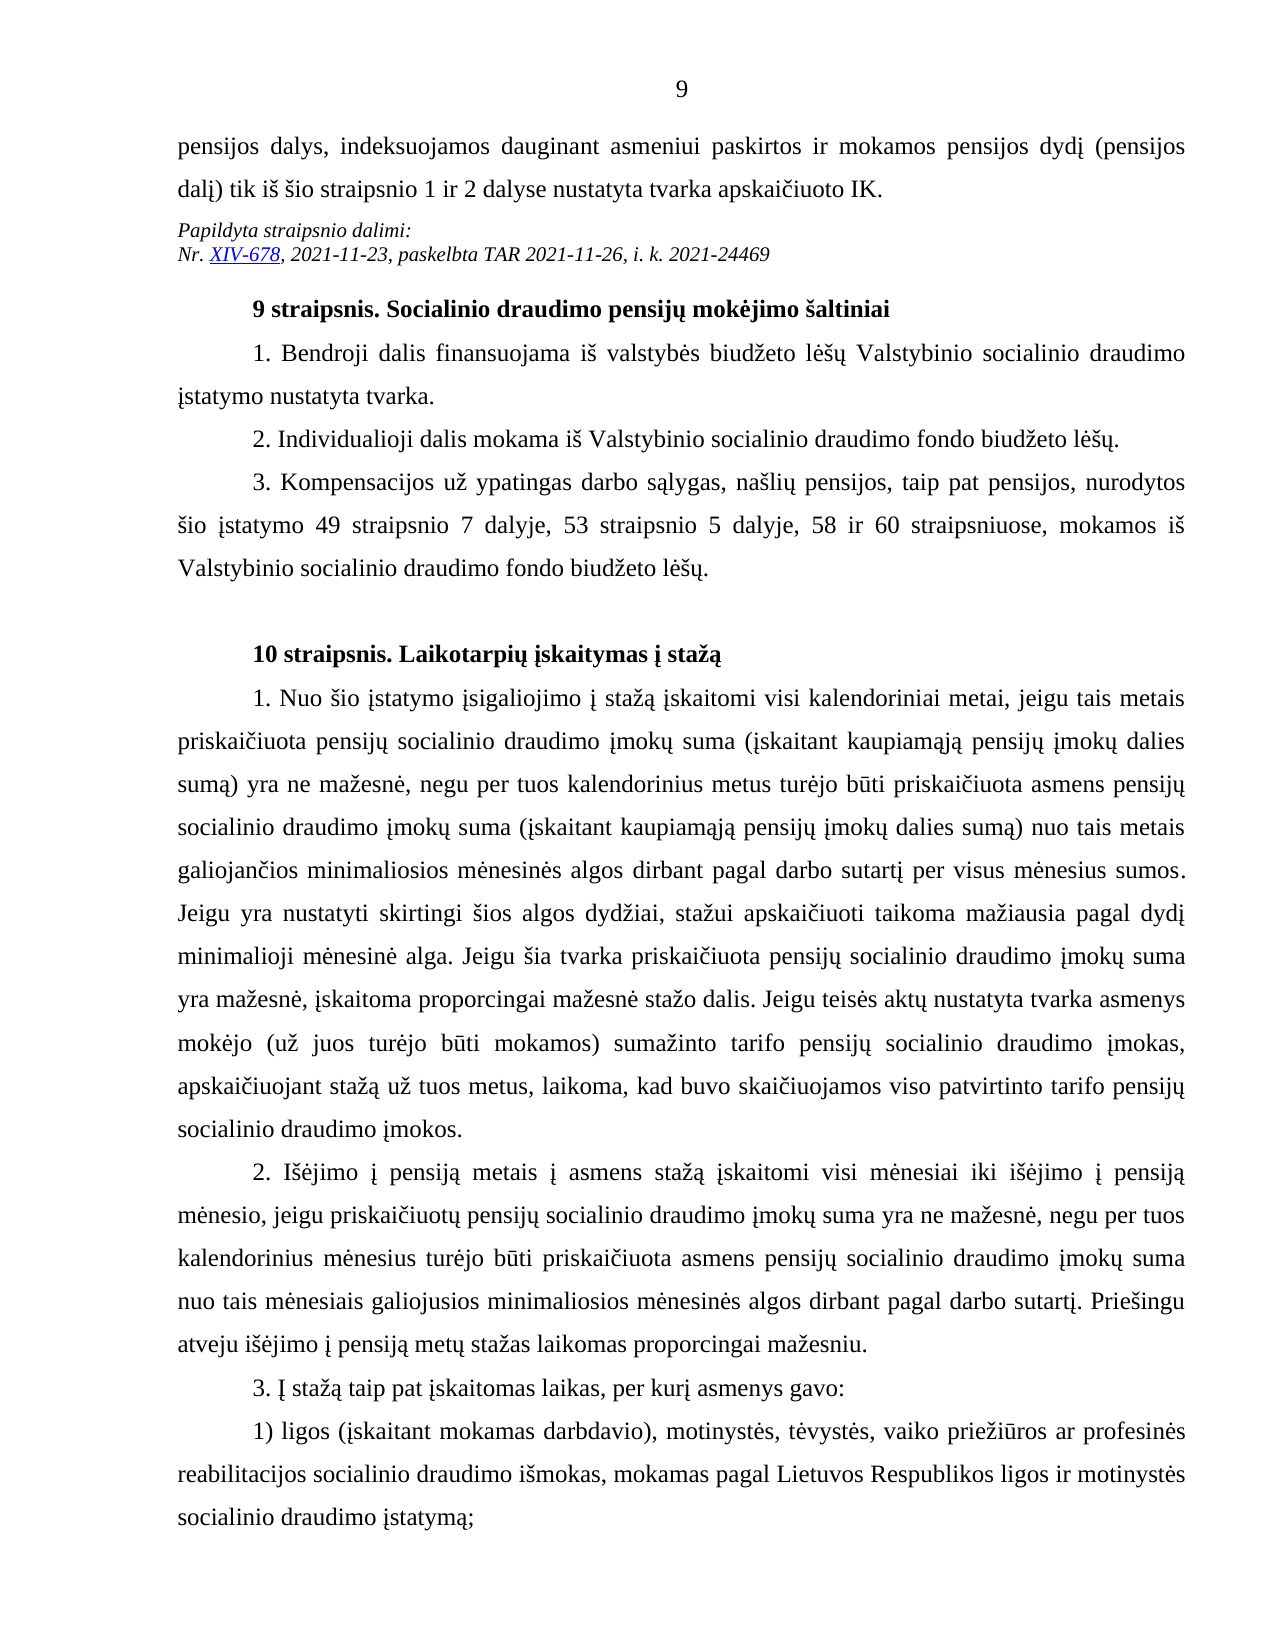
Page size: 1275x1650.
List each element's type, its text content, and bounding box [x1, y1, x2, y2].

text 1. Nuo šio įstatymo įsigaliojimo į stažą įskaitomi visi kalendoriniai metai, jeigu tais metais priskaičiuota pensijų socialinio draudimo įmokų suma (įskaitant kaupiamąją pensijų įmokų dalies sumą) yra ne mažesnė, negu per tuos kalendorinius metus turėjo būti priskaičiuota asmens pensijų socialinio draudimo įmokų suma (įskaitant kaupiamąją pensijų įmokų dalies sumą) nuo tais metais galiojančios minimaliosios mėnesinės algos dirbant pagal darbo sutartį per visus mėnesius sumos. Jeigu yra nustatyti skirtingi šios algos dydžiai, stažui apskaičiuoti taikoma mažiausia pagal dydį minimalioji mėnesinė alga. Jeigu šia tvarka priskaičiuota pensijų socialinio draudimo įmokų suma yra mažesnė, įskaitoma proporcingai mažesnė stažo dalis. Jeigu teisės aktų nustatyta tvarka asmenys mokėjo (už juos turėjo būti mokamos) sumažinto tarifo pensijų socialinio draudimo įmokas, apskaičiuojant stažą už tuos metus, laikoma, kad buvo skaičiuojamos viso patvirtinto tarifo pensijų socialinio draudimo įmokos. [177, 683, 1186, 1143]
text 2. Individualioji dalis mokama iš Valstybinio socialinio draudimo fondo biudžeto lėšų. [177, 424, 1186, 453]
text 3. Kompensacijos už ypatingas darbo sąlygas, našlių pensijos, taip pat pensijos, nurodytos šio įstatymo 49 straipsnio 7 dalyje, 53 straipsnio 5 dalyje, 58 ir 60 straipsniuose, mokamos iš Valstybinio socialinio draudimo fondo biudžeto lėšų. [177, 467, 1186, 582]
text 10 straipsnis. Laikotarpių įskaitymas į stažą [177, 639, 1186, 668]
text 9 straipsnis. Socialinio draudimo pensijų mokėjimo šaltiniai [177, 294, 1186, 323]
text 1. Bendroji dalis finansuojama iš valstybės biudžeto lėšų Valstybinio socialinio draudimo įstatymo nustatyta tvarka. [177, 338, 1186, 409]
text 3. Į stažą taip pat įskaitomas laikas, per kurį asmenys gavo: [177, 1373, 1186, 1401]
text pensijos dalys, indeksuojamos dauginant asmeniui paskirtos ir mokamos pensijos dydį (pensijos dalį) tik iš šio straipsnio 1 ir 2 dalyse nustatyta tvarka apskaičiuoto IK. [177, 131, 1186, 203]
text 1) ligos (įskaitant mokamas darbdavio), motinystės, tėvystės, vaiko priežiūros ar profesinės reabilitacijos socialinio draudimo išmokas, mokamas pagal Lietuvos Respublikos ligos ir motinystės socialinio draudimo įstatymą; [177, 1416, 1186, 1531]
text 2. Išėjimo į pensiją metais į asmens stažą įskaitomi visi mėnesiai iki išėjimo į pensiją mėnesio, jeigu priskaičiuotų pensijų socialinio draudimo įmokų suma yra ne mažesnė, negu per tuos kalendorinius mėnesius turėjo būti priskaičiuota asmens pensijų socialinio draudimo įmokų suma nuo tais mėnesiais galiojusios minimaliosios mėnesinės algos dirbant pagal darbo sutartį. Priešingu atveju išėjimo į pensiją metų stažas laikomas proporcingai mažesniu. [177, 1157, 1186, 1358]
text Papildyta straipsnio dalimi: [177, 218, 1186, 242]
text Nr. XIV-678, 2021-11-23, paskelbta TAR 2021-11-26, i. k. 2021-24469 [177, 242, 1186, 266]
